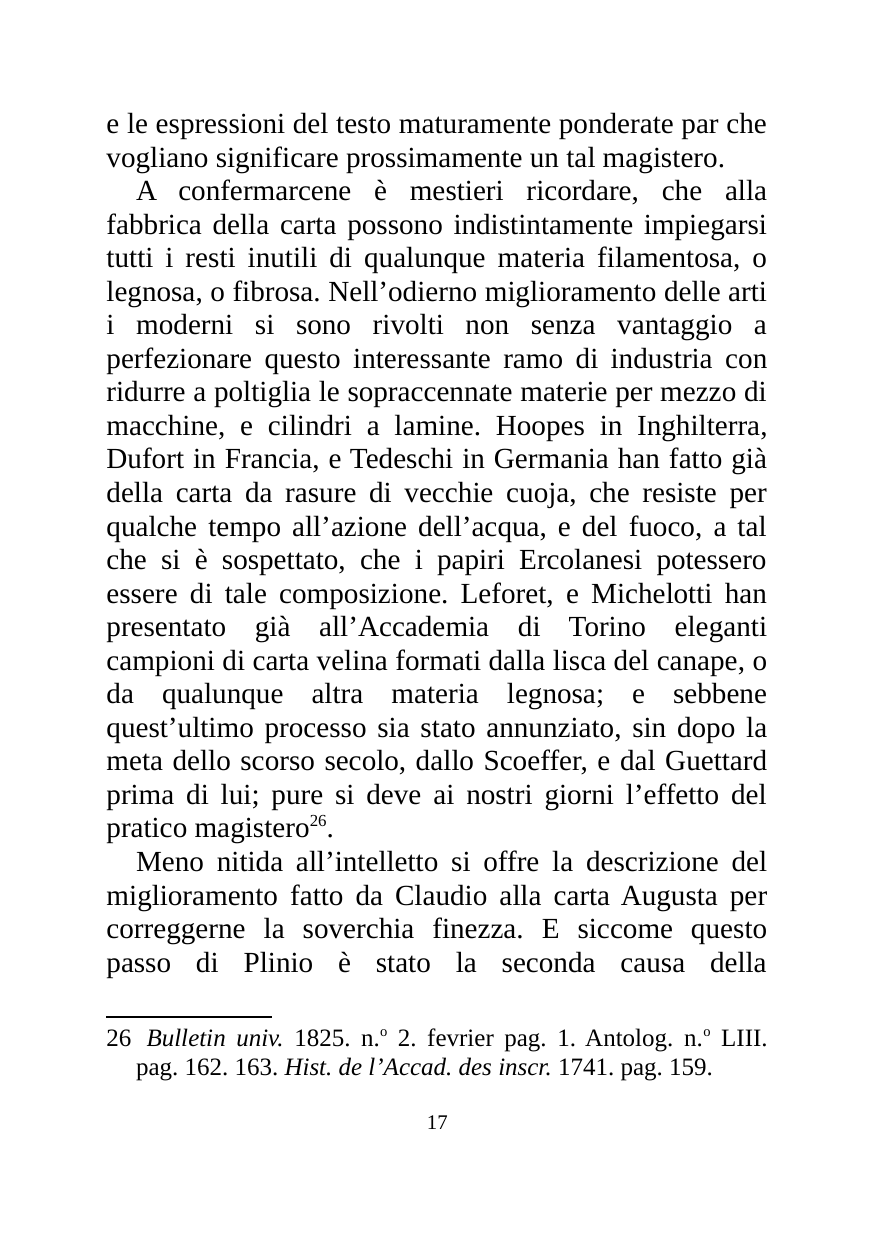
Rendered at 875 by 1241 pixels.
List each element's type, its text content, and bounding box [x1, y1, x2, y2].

text A confermarcene è mestieri ricordare, che alla fabbrica della carta possono indistintamente impiegarsi tutti i resti inutili di qualunque materia filamentosa, o legnosa, o fibrosa. Nell’odierno miglioramento delle arti i moderni si sono rivolti non senza vantaggio a perfezionare questo interessante ramo di industria con ridurre a poltiglia le sopraccennate materie per mezzo di macchine, e cilindri a lamine. Hoopes in Inghilterra, Dufort in Francia, e Tedeschi in Germania han fatto già della carta da rasure di vecchie cuoja, che resiste per qualche tempo all’azione dell’acqua, e del fuoco, a tal che si è sospettato, che i papiri Ercolanesi potessero essere di tale composizione. Leforet, e Michelotti han presentato già all’Accademia di Torino eleganti campioni di carta velina formati dalla lisca del canape, o da qualunque altra materia legnosa; e sebbene quest’ultimo processo sia stato annunziato, sin dopo la meta dello scorso secolo, dallo Scoeffer, e dal Guettard prima di lui; pure si deve ai nostri giorni l’effetto del pratico magistero. [106, 173, 768, 844]
text e le espressioni del testo maturamente ponderate par che vogliano significare prossimamente un tal magistero. [106, 106, 768, 173]
text Bulletin univ. 1825. n.o 2. fevrier pag. 1. Antolog. n.o LIII. pag. 162. 163. Hist. de l’Accad. des inscr. 1741. pag. 159. [106, 1023, 768, 1080]
text Meno nitida all’intelletto si offre la descrizione del miglioramento fatto da Claudio alla carta Augusta per correggerne la soverchia finezza. E siccome questo passo di Plinio è stato la seconda causa della [106, 844, 768, 978]
